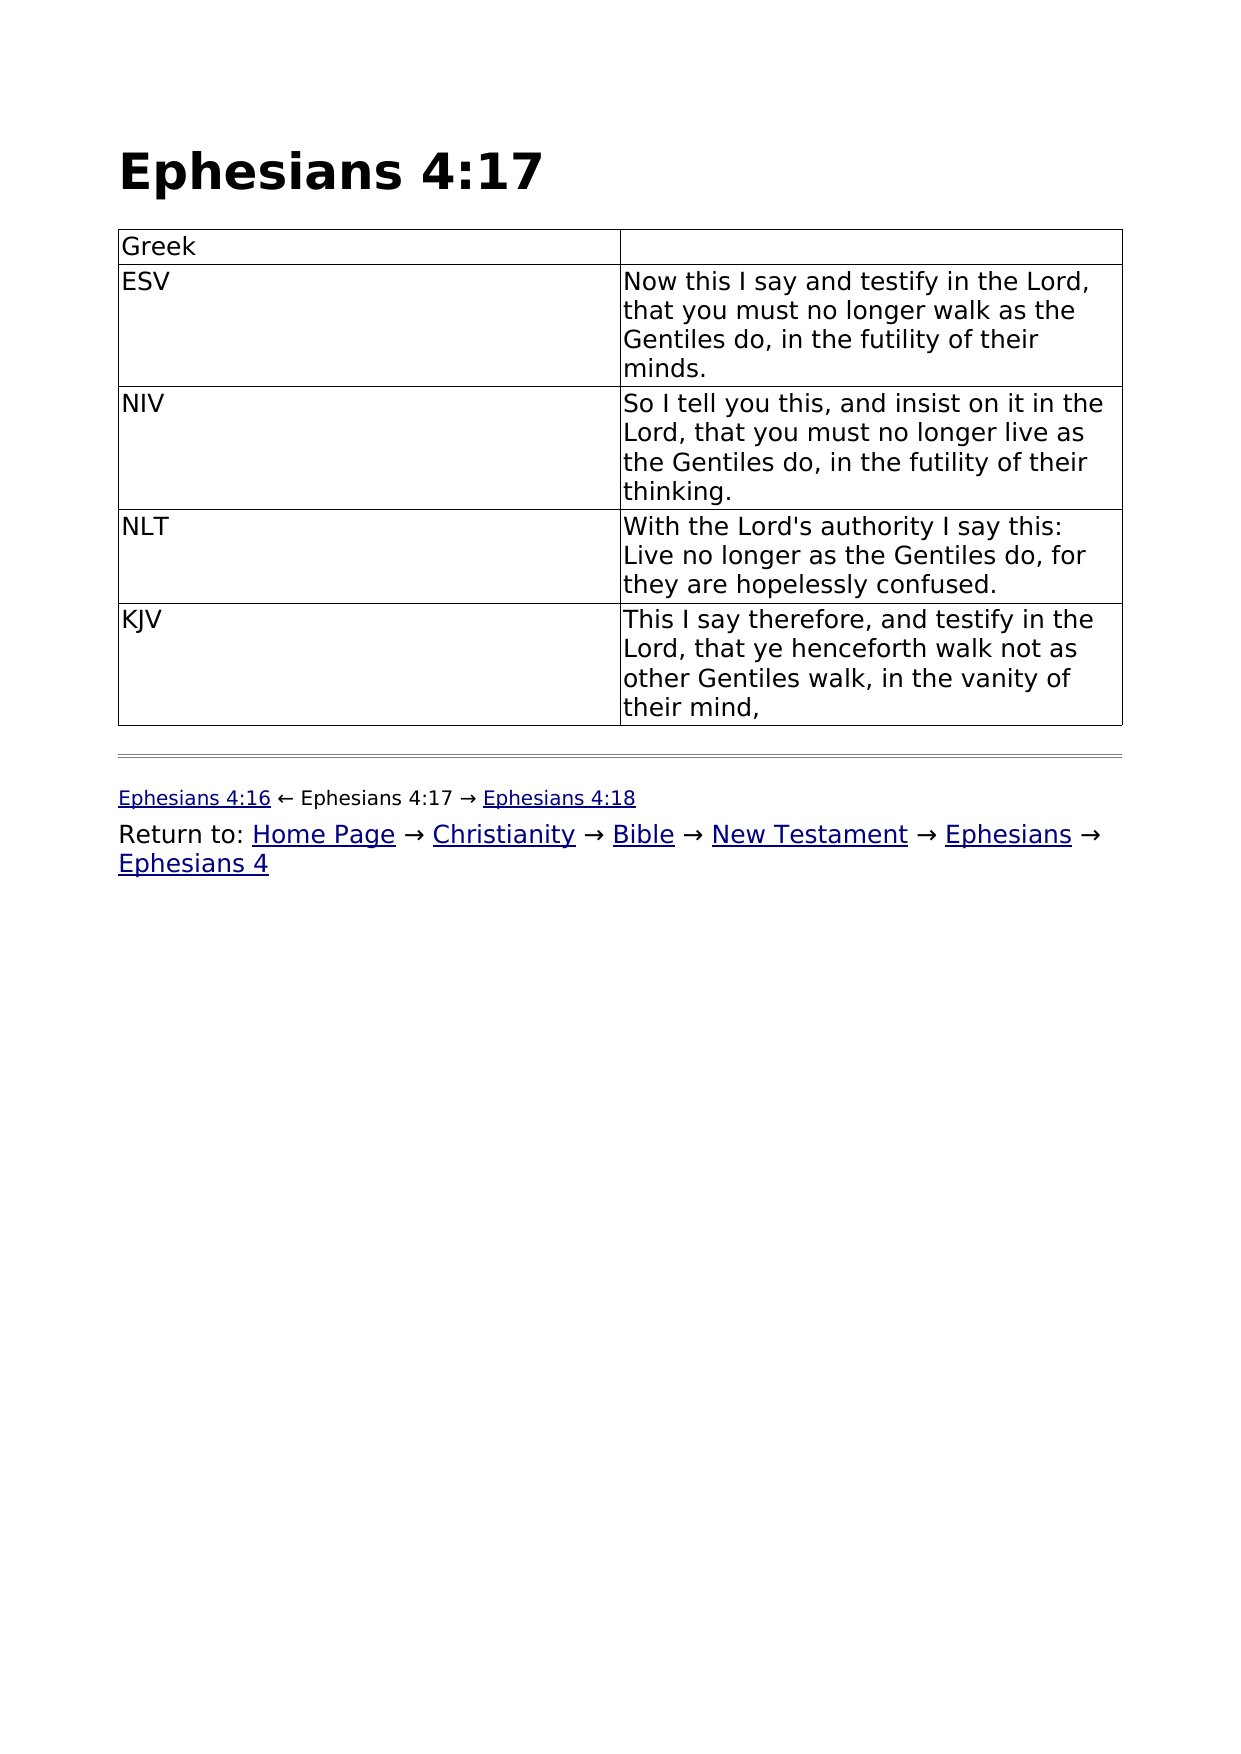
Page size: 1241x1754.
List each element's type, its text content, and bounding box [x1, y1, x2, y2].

table_header Greek [119, 230, 620, 264]
subtitle Ephesians 4:17 [118, 143, 1122, 201]
table_header [621, 230, 1122, 264]
table_cell ESV [119, 265, 620, 386]
table_cell KJV [119, 604, 620, 725]
table_cell Now this I say and testify in the Lord, that you must no longer walk as the Gentiles do, in the futility of their minds. [621, 265, 1122, 386]
table_cell So I tell you this, and insist on it in the Lord, that you must no longer live as the Gentiles do, in the futility of their thinking. [621, 387, 1122, 509]
table_cell NLT [119, 510, 620, 602]
table_cell This I say therefore, and testify in the Lord, that ye henceforth walk not as other Gentiles walk, in the vanity of their mind, [621, 604, 1122, 725]
text Return to: Home Page → Christianity → Bible → New Testament → Ephesians → Ephesians 4 [118, 820, 1122, 879]
table_cell NIV [119, 387, 620, 509]
text Ephesians 4:16 ← Ephesians 4:17 → Ephesians 4:18 [118, 786, 1122, 820]
table_cell With the Lord's authority I say this: Live no longer as the Gentiles do, for they are hopelessly confused. [621, 510, 1122, 602]
